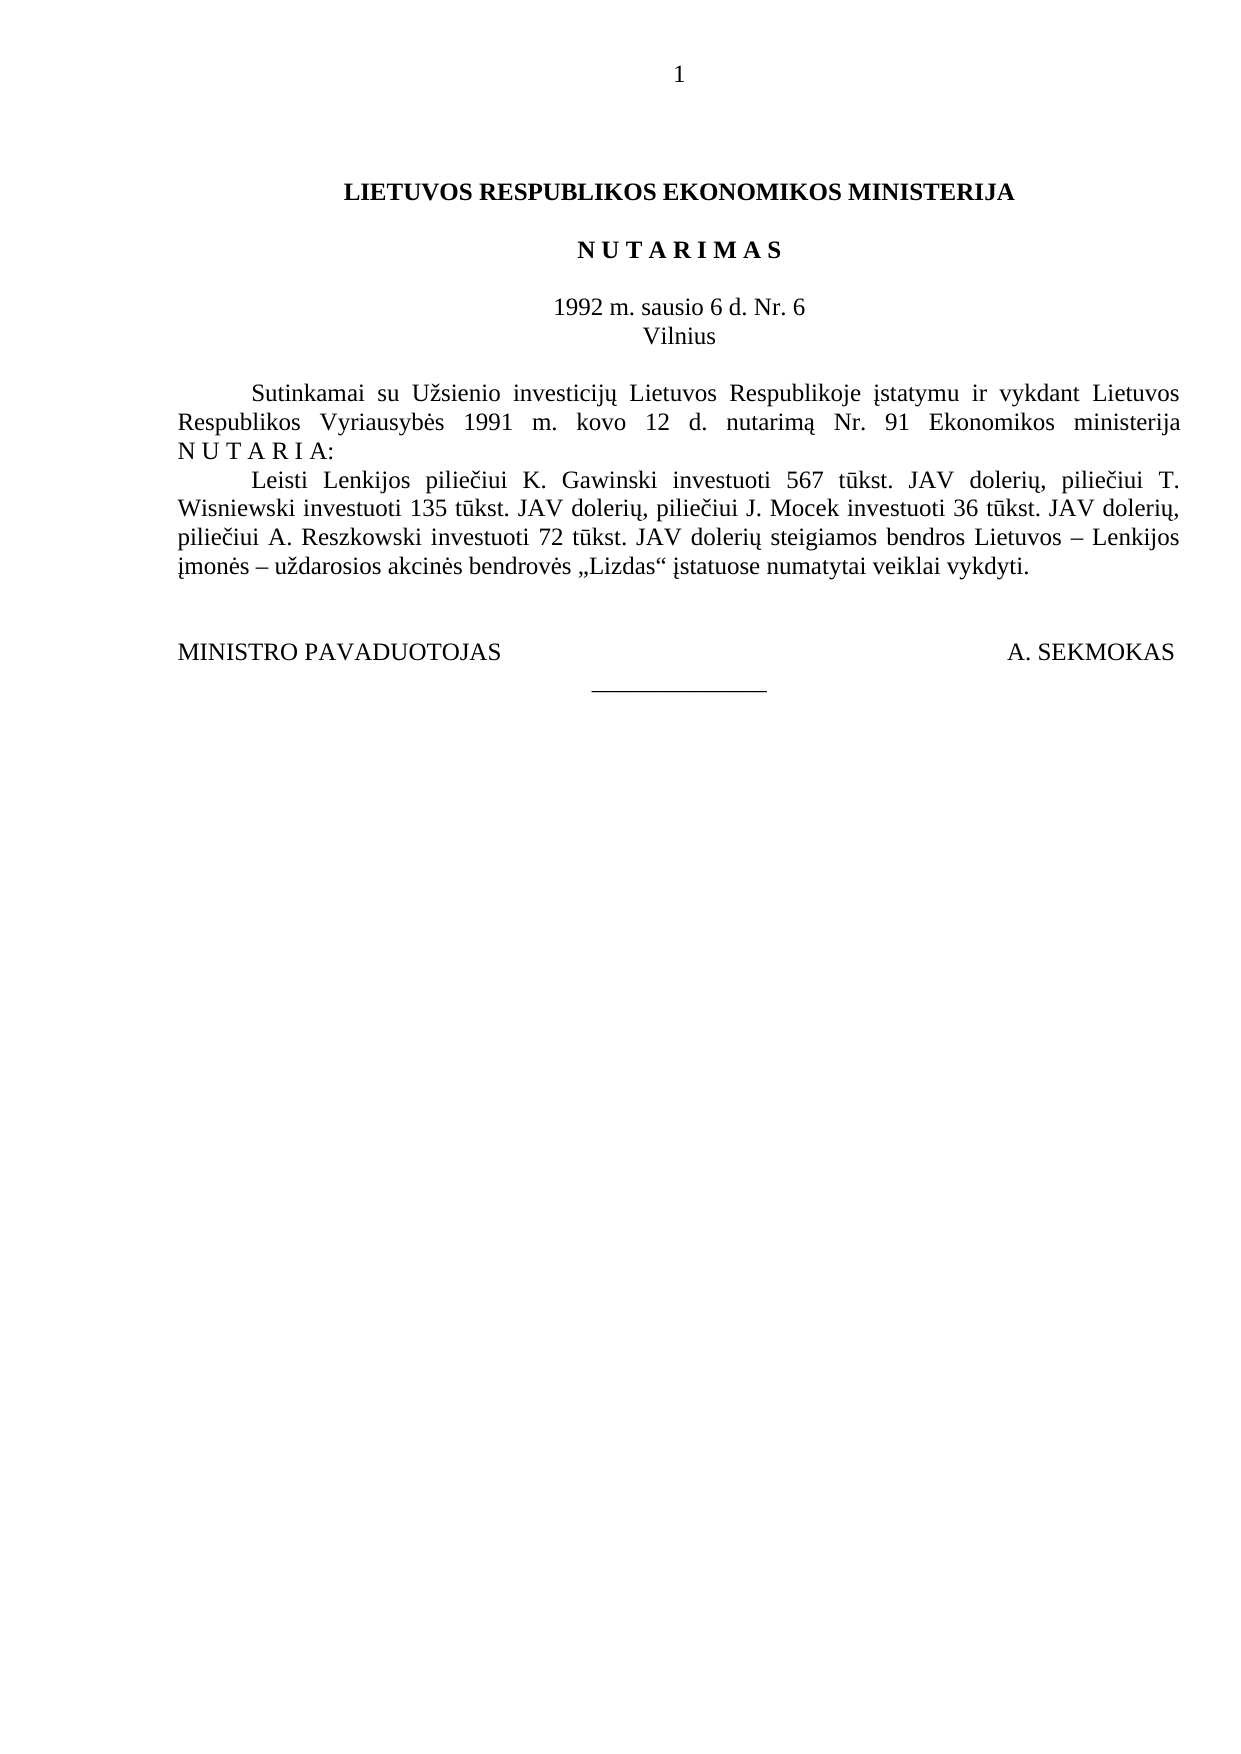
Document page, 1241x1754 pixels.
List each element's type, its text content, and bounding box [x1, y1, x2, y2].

text LIETUVOS RESPUBLIKOS EKONOMIKOS MINISTERIJA [177, 177, 1181, 206]
text ______________ [177, 666, 1181, 695]
text N U T A R I M A S [177, 235, 1181, 263]
text Leisti Lenkijos piliečiui K. Gawinski investuoti 567 tūkst. JAV dolerių, piliečiui T. Wisniewski investuoti 135 tūkst. JAV dolerių, piliečiui J. Mocek investuoti 36 tūkst. JAV dolerių, piliečiui A. Reszkowski investuoti 72 tūkst. JAV dolerių steigiamos bendros Lietuvos – Lenkijos įmonės – uždarosios akcinės bendrovės „Lizdas“ įstatuose numatytai veiklai vykdyti. [177, 465, 1181, 580]
text Vilnius [177, 321, 1181, 350]
text Sutinkamai su Užsienio investicijų Lietuvos Respublikoje įstatymu ir vykdant Lietuvos Respublikos Vyriausybės 1991 m. kovo 12 d. nutarimą Nr. 91 Ekonomikos ministerija NUTARIA: [177, 378, 1181, 465]
text MINISTRO PAVADUOTOJAS A. SEKMOKAS [177, 637, 1181, 666]
text 1992 m. sausio 6 d. Nr. 6 [177, 292, 1181, 321]
